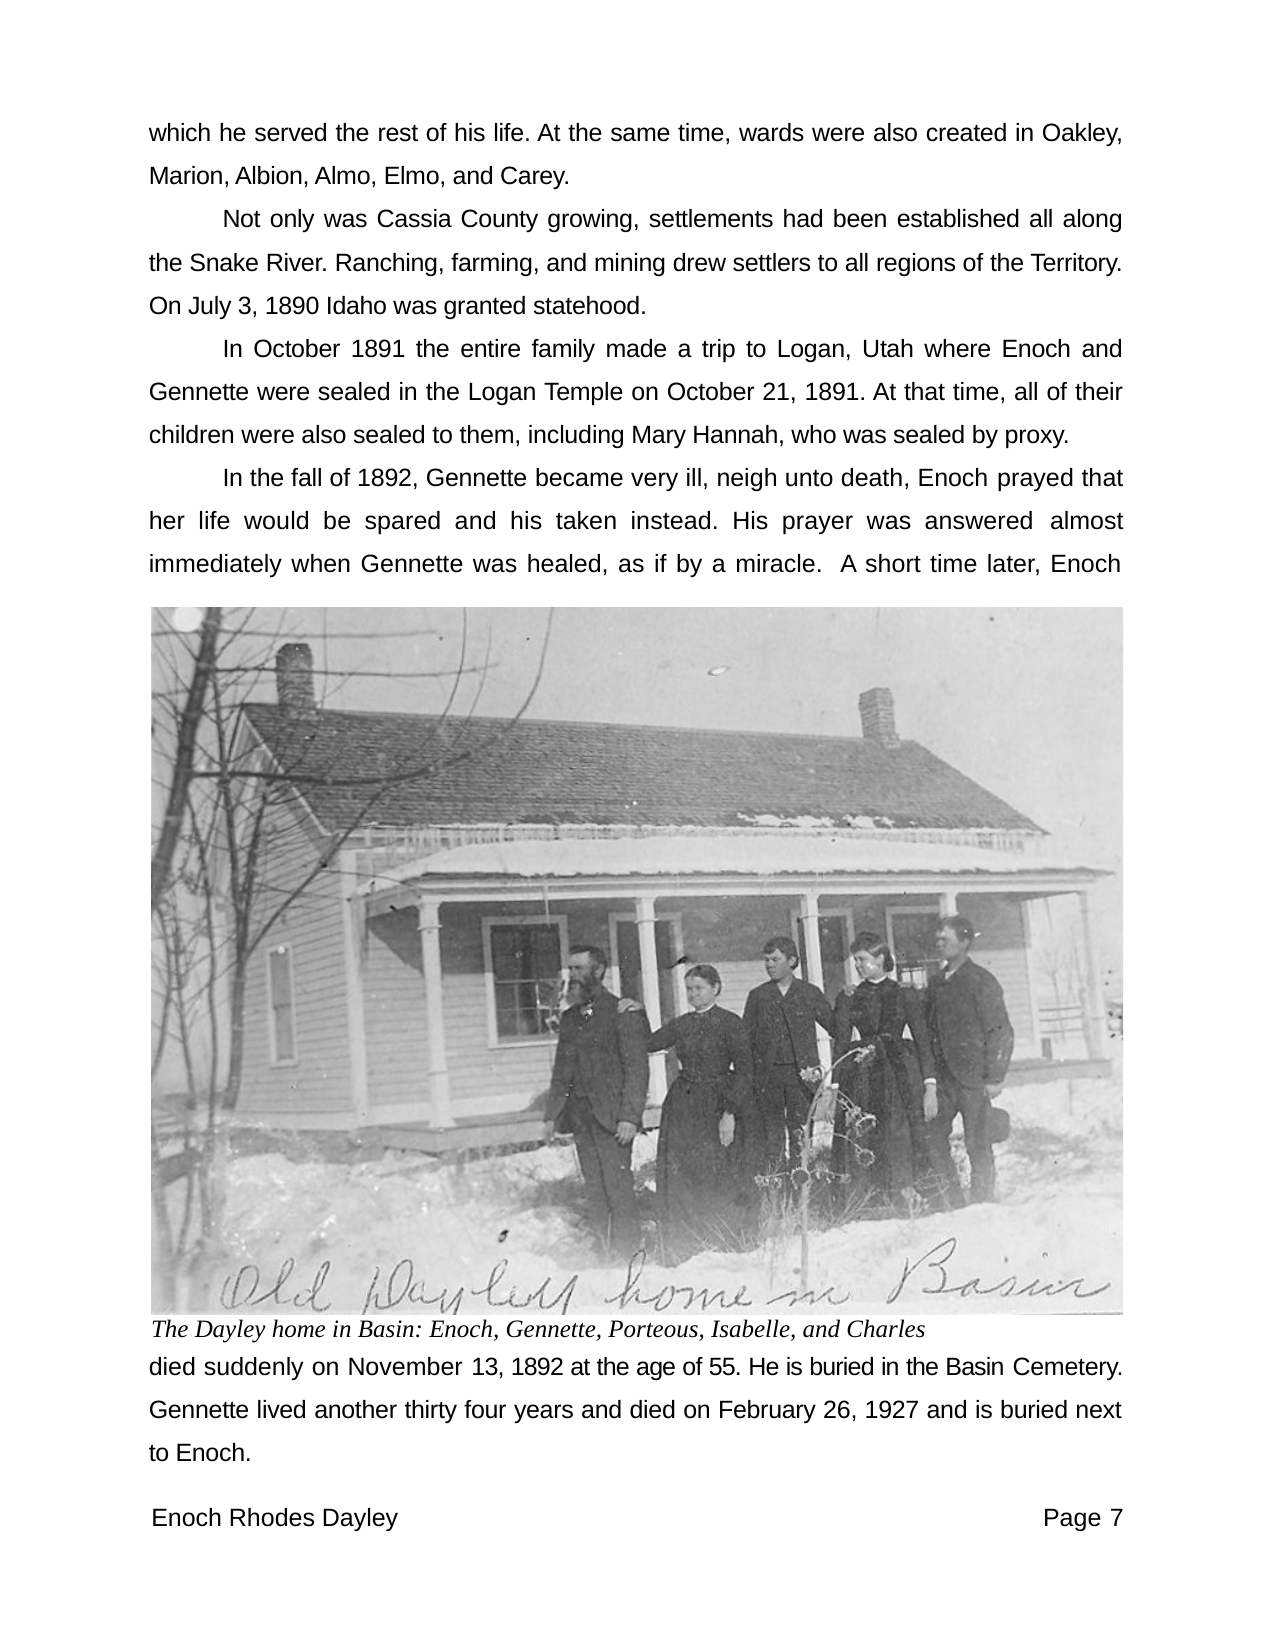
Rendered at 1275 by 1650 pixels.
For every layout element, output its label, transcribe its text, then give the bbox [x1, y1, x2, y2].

text In October 1891 the entire family made a trip to Logan, Utah where Enoch and Gennette were sealed in the Logan Temple on October 21, 1891. At that time, all of their children were also sealed to them, including Mary Hannah, who was sealed by proxy. [148, 334, 1123, 449]
text In the fall of 1892, Gennette became very ill, neigh unto death, Enoch prayed that her life would be spared and his taken instead. His prayer was answered almost immediately when Gennette was healed, as if by a miracle. A short time later, Enoch died suddenly on November 13, 1892 at the age of 55. He is buried in the Basin Cemetery. Gennette lived another thirty four years and died on February 26, 1927 and is buried next to Enoch. [148, 463, 1123, 1467]
text The Dayley home in Basin: Enoch, Gennette, Porteous, Isabelle, and Charles [151, 1315, 1123, 1343]
picture [151, 607, 1124, 1315]
text which he served the rest of his life. At the same time, wards were also created in Oakley, Marion, Albion, Almo, Elmo, and Carey. [148, 118, 1123, 190]
text Not only was Cassia County growing, settlements had been established all along the Snake River. Ranching, farming, and mining drew settlers to all regions of the Territory. On July 3, 1890 Idaho was granted statehood. [148, 204, 1123, 319]
